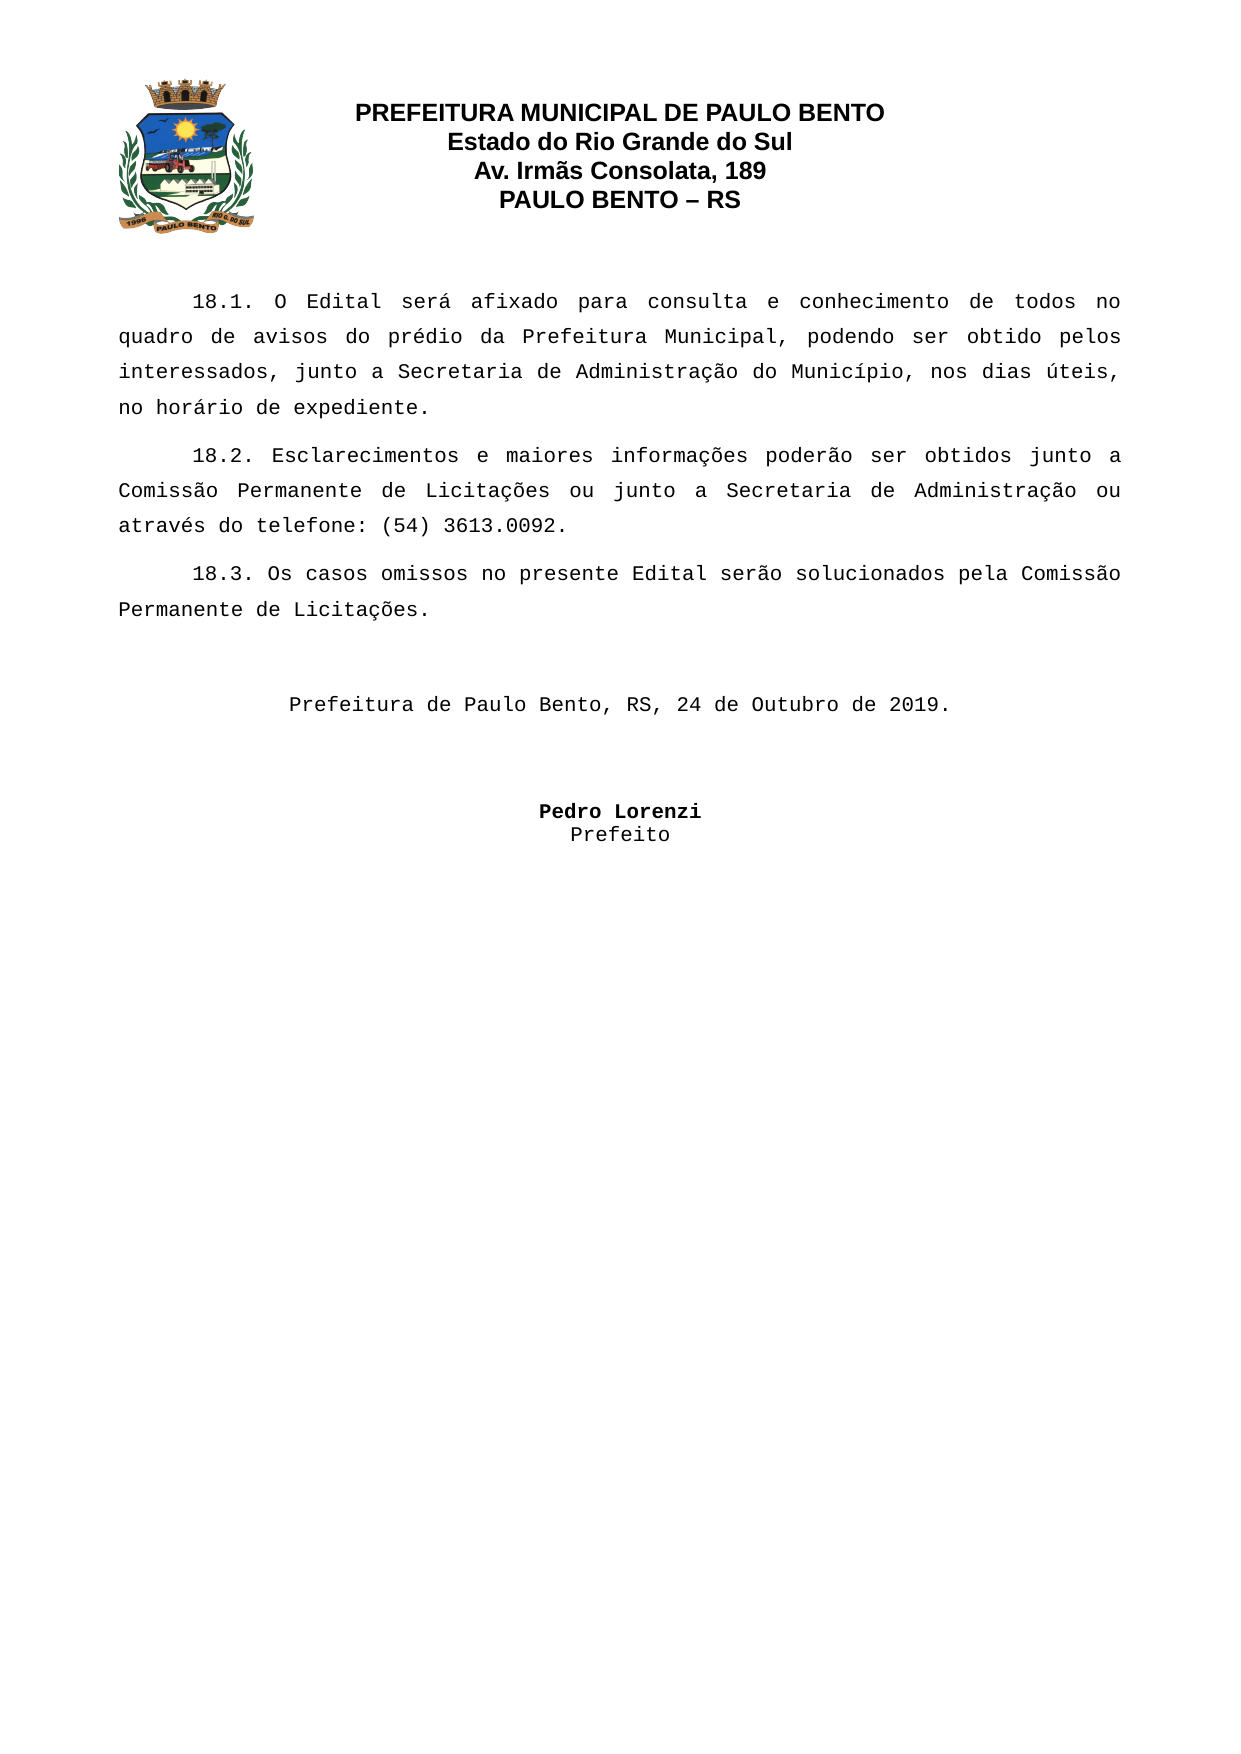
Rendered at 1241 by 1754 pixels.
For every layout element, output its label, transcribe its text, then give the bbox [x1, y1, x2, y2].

text 18.1. O Edital será afixado para consulta e conhecimento de todos no quadro de avisos do prédio da Prefeitura Municipal, podendo ser obtido pelos interessados, junto a Secretaria de Administração do Município, nos dias úteis, no horário de expediente. [118, 291, 1122, 421]
picture [118, 78, 254, 234]
text Prefeito [118, 824, 1122, 848]
text 18.2. Esclarecimentos e maiores informações poderão ser obtidos junto a Comissão Permanente de Licitações ou junto a Secretaria de Administração ou através do telefone: (54) 3613.0092. [118, 445, 1122, 539]
text 18.3. Os casos omissos no presente Edital serão solucionados pela Comissão Permanente de Licitações. [118, 563, 1122, 622]
text Pedro Lorenzi [118, 801, 1122, 824]
text Prefeitura de Paulo Bento, RS, 24 de Outubro de 2019. [118, 694, 1122, 718]
